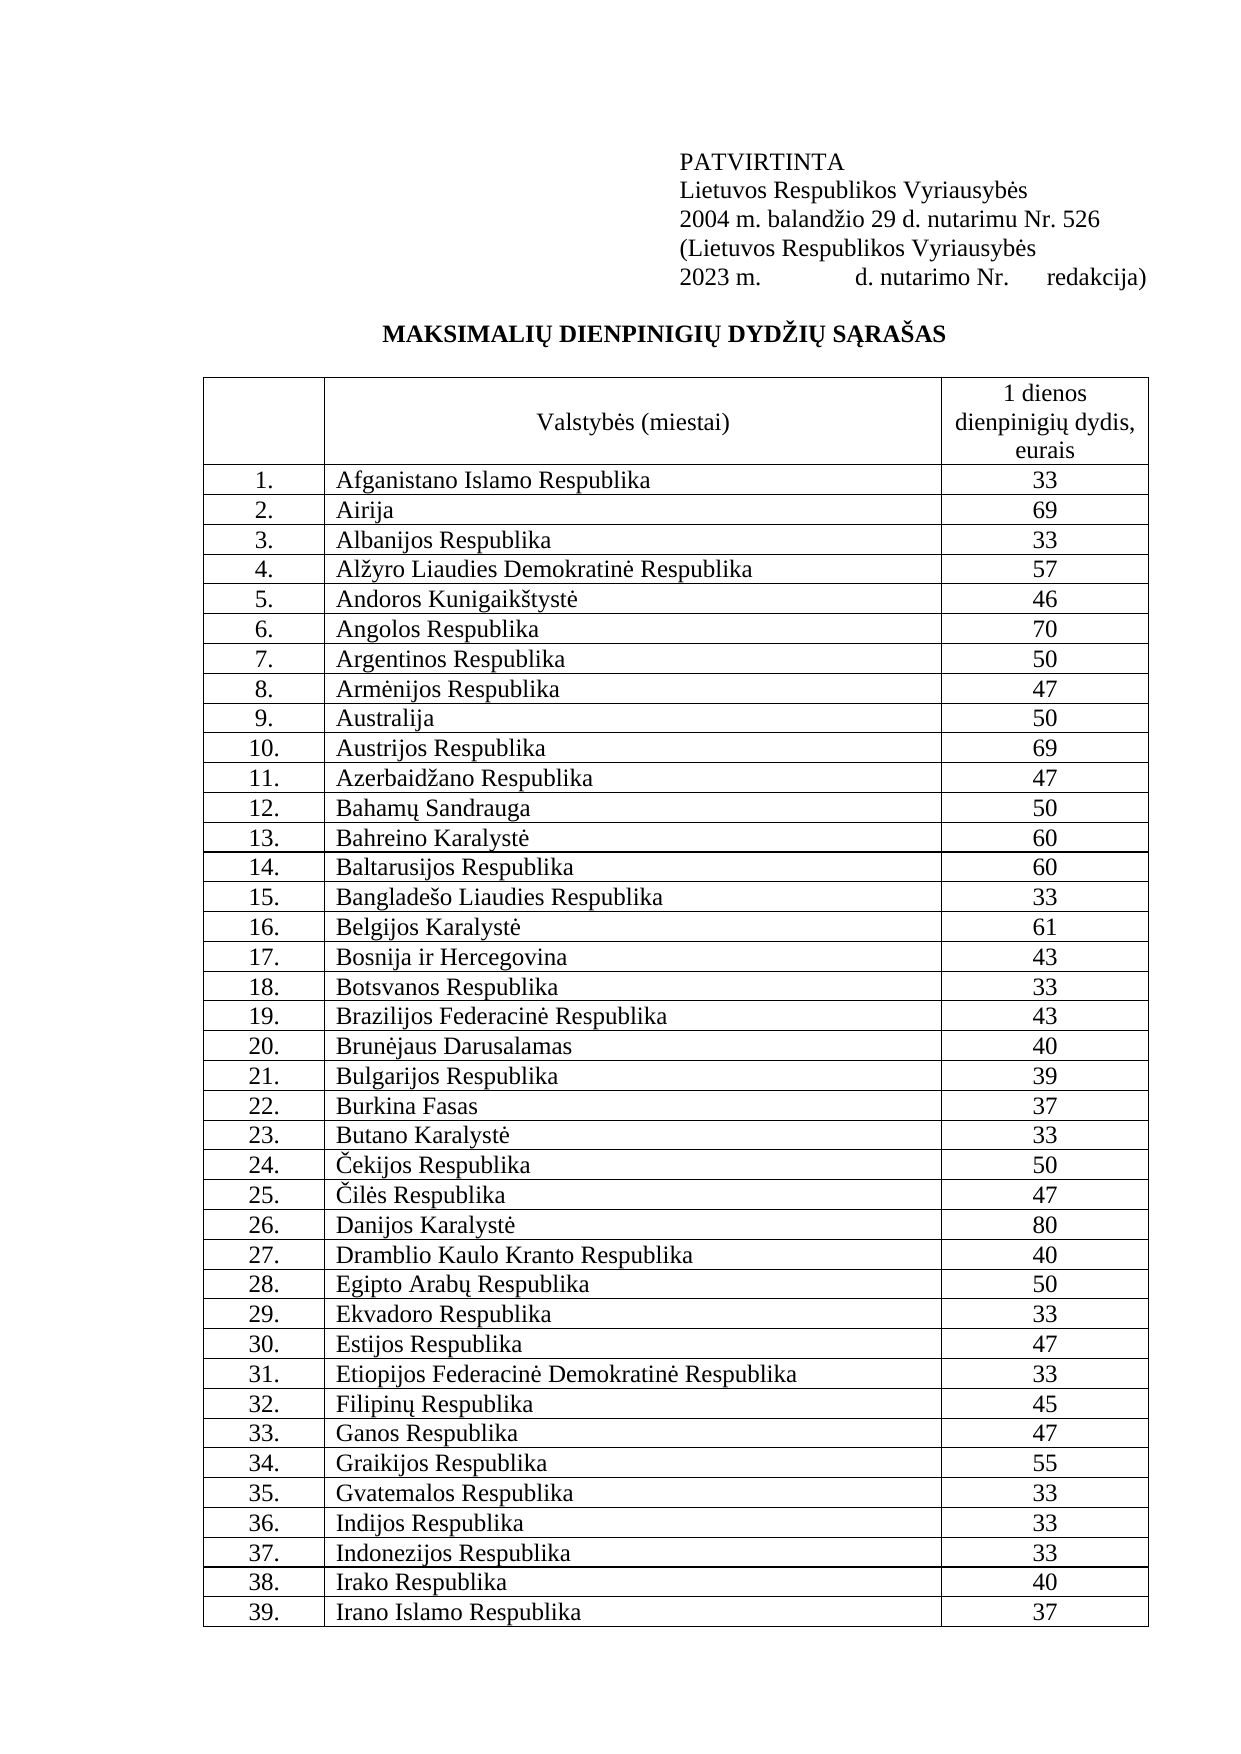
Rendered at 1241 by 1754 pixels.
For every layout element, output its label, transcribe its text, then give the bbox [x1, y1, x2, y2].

table_cell Andoros Kunigaikštystė [325, 584, 941, 613]
table_cell 36. [204, 1508, 324, 1537]
table_cell 22. [204, 1091, 324, 1119]
table_cell Bulgarijos Respublika [325, 1061, 941, 1090]
table_cell 37. [204, 1538, 324, 1566]
table_cell 50 [942, 793, 1148, 822]
table_cell 43 [942, 1001, 1148, 1030]
table_cell 15. [204, 882, 324, 911]
table_cell 23. [204, 1121, 324, 1149]
text (Lietuvos Respublikos Vyriausybės [679, 233, 1152, 262]
table_cell 40 [942, 1031, 1148, 1060]
table_cell Brunėjaus Darusalamas [325, 1031, 941, 1060]
table_header [204, 378, 324, 464]
table_cell 47 [942, 1419, 1148, 1447]
table_cell Irako Respublika [325, 1568, 941, 1596]
table_cell 31. [204, 1359, 324, 1388]
table_cell Filipinų Respublika [325, 1389, 941, 1417]
table_cell Angolos Respublika [325, 614, 941, 643]
table_cell 38. [204, 1568, 324, 1596]
table_cell Albanijos Respublika [325, 525, 941, 553]
table_cell Alžyro Liaudies Demokratinė Respublika [325, 555, 941, 583]
table_cell 1. [204, 465, 324, 494]
table_cell Baltarusijos Respublika [325, 853, 941, 881]
table_cell 7. [204, 644, 324, 673]
table_cell 50 [942, 1270, 1148, 1298]
table_cell 25. [204, 1180, 324, 1209]
table_cell 9. [204, 704, 324, 732]
table_cell Austrijos Respublika [325, 733, 941, 762]
table_cell 33 [942, 1538, 1148, 1566]
table_cell 33 [942, 972, 1148, 1000]
table_cell 50 [942, 644, 1148, 673]
table_cell 40 [942, 1240, 1148, 1268]
table_cell 3. [204, 525, 324, 553]
table_cell 43 [942, 942, 1148, 971]
table_cell Airija [325, 495, 941, 524]
table_header 1 dienos dienpinigių dydis, eurais [942, 378, 1148, 464]
table_cell 55 [942, 1448, 1148, 1477]
text PATVIRTINTA [679, 147, 1152, 176]
text 2004 m. balandžio 29 d. nutarimu Nr. 526 [679, 204, 1152, 233]
table_cell 47 [942, 1180, 1148, 1209]
table_cell Belgijos Karalystė [325, 912, 941, 941]
table_cell 37 [942, 1597, 1148, 1626]
table_cell Butano Karalystė [325, 1121, 941, 1149]
text Lietuvos Respublikos Vyriausybės [679, 176, 1152, 204]
table_cell 24. [204, 1150, 324, 1179]
table_cell 69 [942, 495, 1148, 524]
table_cell Indijos Respublika [325, 1508, 941, 1537]
table_cell Estijos Respublika [325, 1329, 941, 1358]
table_cell 33 [942, 1508, 1148, 1537]
table_cell 33 [942, 1299, 1148, 1328]
table_cell Čekijos Respublika [325, 1150, 941, 1179]
table_cell 26. [204, 1210, 324, 1239]
table_cell 47 [942, 1329, 1148, 1358]
table_header Valstybės (miestai) [325, 378, 941, 464]
table_cell Bahamų Sandrauga [325, 793, 941, 822]
table_cell Afganistano Islamo Respublika [325, 465, 941, 494]
table_cell 61 [942, 912, 1148, 941]
table_cell 33 [942, 1121, 1148, 1149]
table_cell 4. [204, 555, 324, 583]
table_cell 70 [942, 614, 1148, 643]
table_cell Irano Islamo Respublika [325, 1597, 941, 1626]
table_cell Azerbaidžano Respublika [325, 763, 941, 792]
table_cell 35. [204, 1478, 324, 1507]
table_cell Čilės Respublika [325, 1180, 941, 1209]
table_cell 60 [942, 853, 1148, 881]
table_cell Graikijos Respublika [325, 1448, 941, 1477]
table_cell Etiopijos Federacinė Demokratinė Respublika [325, 1359, 941, 1388]
table_cell Gvatemalos Respublika [325, 1478, 941, 1507]
table_cell 20. [204, 1031, 324, 1060]
table_cell 10. [204, 733, 324, 762]
table_cell 34. [204, 1448, 324, 1477]
table_cell 69 [942, 733, 1148, 762]
table_cell 50 [942, 704, 1148, 732]
table_cell Ganos Respublika [325, 1419, 941, 1447]
table_cell 33 [942, 1478, 1148, 1507]
table_cell 27. [204, 1240, 324, 1268]
table_cell 47 [942, 674, 1148, 702]
table_cell 39 [942, 1061, 1148, 1090]
table_cell 47 [942, 763, 1148, 792]
table_cell 2. [204, 495, 324, 524]
table_cell 21. [204, 1061, 324, 1090]
table_cell 5. [204, 584, 324, 613]
table_cell Indonezijos Respublika [325, 1538, 941, 1566]
table_cell 33 [942, 882, 1148, 911]
table_cell 45 [942, 1389, 1148, 1417]
table_cell Burkina Fasas [325, 1091, 941, 1119]
table_cell 32. [204, 1389, 324, 1417]
table_cell Egipto Arabų Respublika [325, 1270, 941, 1298]
table_cell 6. [204, 614, 324, 643]
table_cell 17. [204, 942, 324, 971]
table_cell 13. [204, 823, 324, 851]
table_cell Bosnija ir Hercegovina [325, 942, 941, 971]
table_cell Dramblio Kaulo Kranto Respublika [325, 1240, 941, 1268]
table_cell 19. [204, 1001, 324, 1030]
table_cell 80 [942, 1210, 1148, 1239]
text 2023 m. d. nutarimo Nr. redakcija) [679, 262, 1152, 291]
table_cell 33 [942, 525, 1148, 553]
table_cell 8. [204, 674, 324, 702]
table_cell 16. [204, 912, 324, 941]
table_cell 33. [204, 1419, 324, 1447]
table_cell Argentinos Respublika [325, 644, 941, 673]
table_cell 18. [204, 972, 324, 1000]
table_cell Botsvanos Respublika [325, 972, 941, 1000]
table_cell 60 [942, 823, 1148, 851]
table_cell 12. [204, 793, 324, 822]
table_cell Danijos Karalystė [325, 1210, 941, 1239]
table_cell 28. [204, 1270, 324, 1298]
table_cell 57 [942, 555, 1148, 583]
table_cell Armėnijos Respublika [325, 674, 941, 702]
table_cell Ekvadoro Respublika [325, 1299, 941, 1328]
table_cell 30. [204, 1329, 324, 1358]
table_cell 40 [942, 1568, 1148, 1596]
table_cell Brazilijos Federacinė Respublika [325, 1001, 941, 1030]
table_cell Bangladešo Liaudies Respublika [325, 882, 941, 911]
table_cell 37 [942, 1091, 1148, 1119]
table_cell Bahreino Karalystė [325, 823, 941, 851]
table_cell 50 [942, 1150, 1148, 1179]
table_cell Australija [325, 704, 941, 732]
table_cell 11. [204, 763, 324, 792]
table_cell 46 [942, 584, 1148, 613]
table_cell 39. [204, 1597, 324, 1626]
table_cell 29. [204, 1299, 324, 1328]
table_cell 33 [942, 465, 1148, 494]
text MAKSIMALIŲ DIENPINIGIŲ DYDŽIŲ SĄRAŠAS [177, 319, 1152, 348]
table_cell 14. [204, 853, 324, 881]
table_cell 33 [942, 1359, 1148, 1388]
